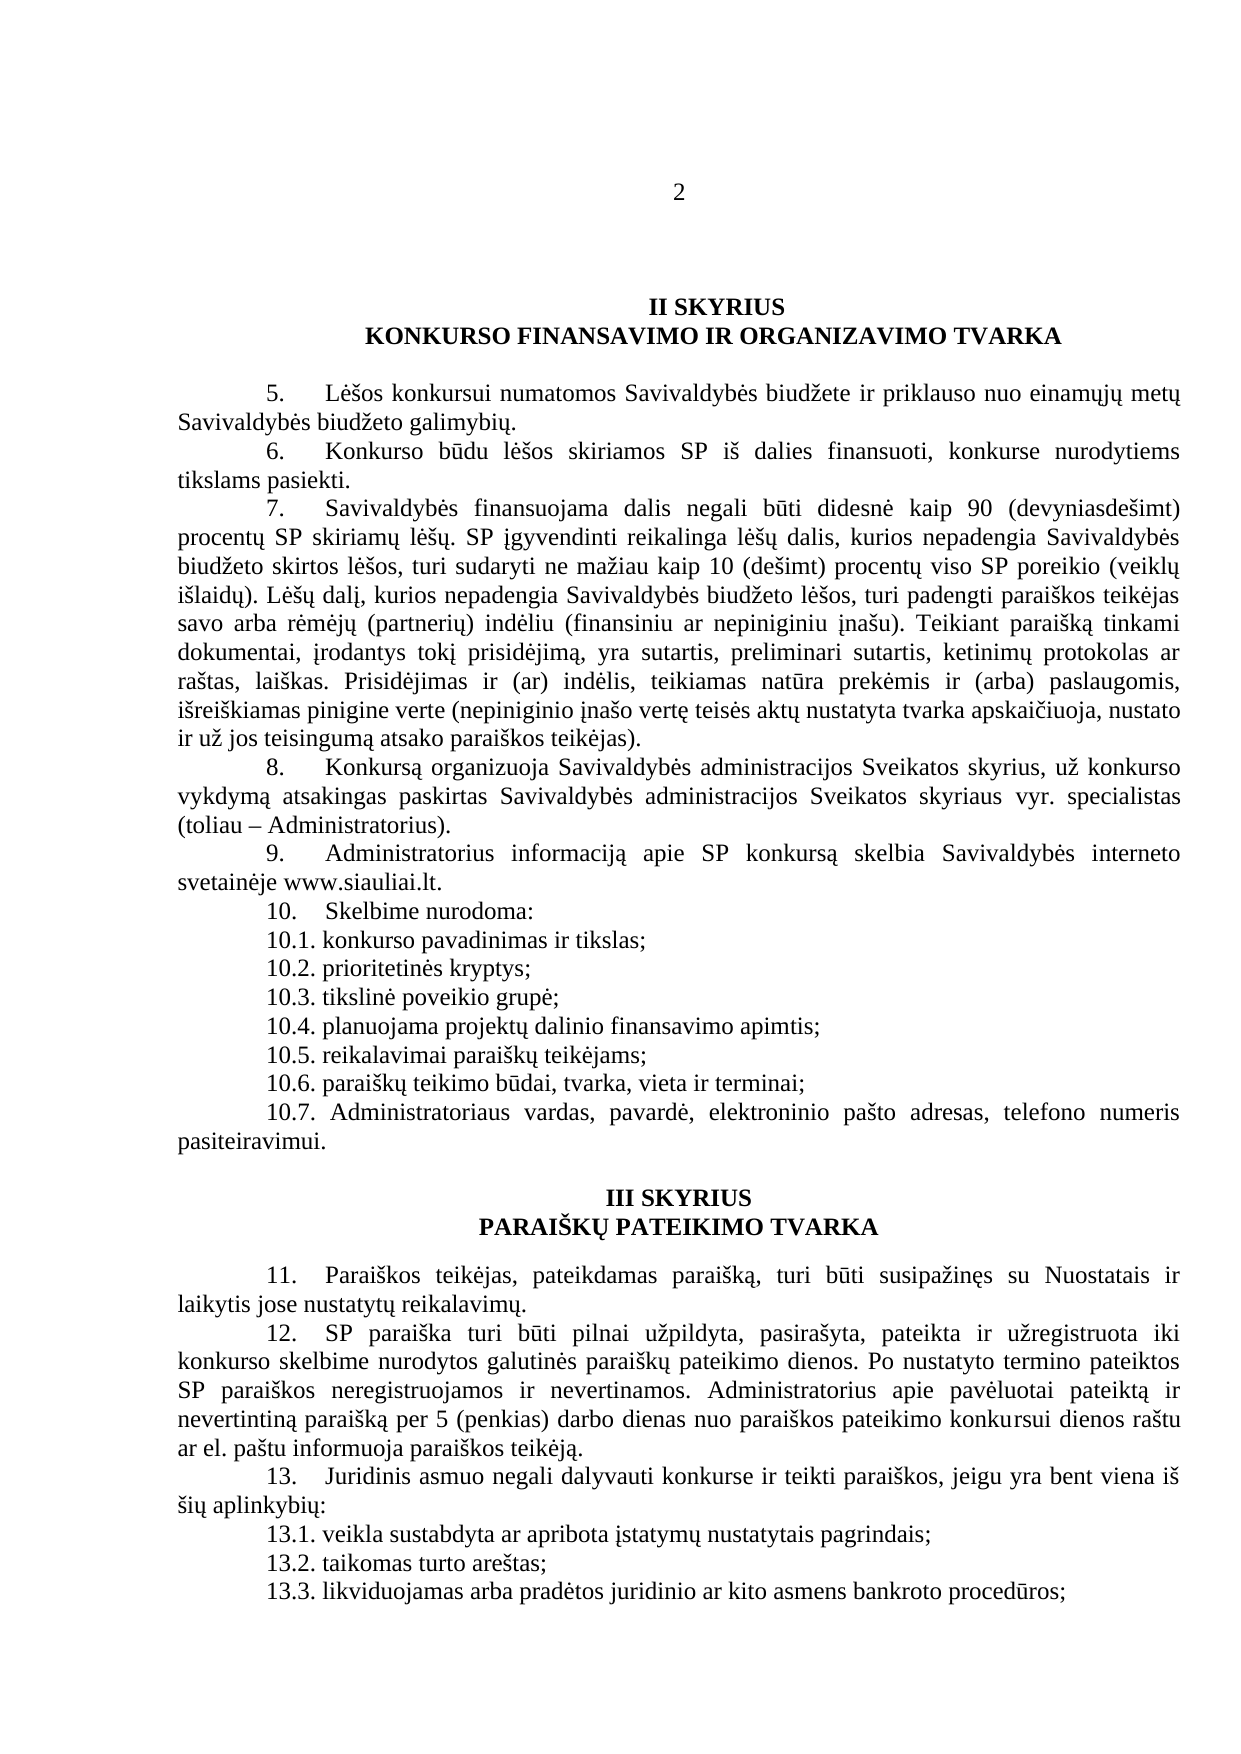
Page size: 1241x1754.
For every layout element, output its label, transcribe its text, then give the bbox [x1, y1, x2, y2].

text 6. Konkurso būdu lėšos skiriamos SP iš dalies finansuoti, konkurse nurodytiems tikslams pasiekti. [177, 436, 1181, 493]
text 10.2. prioritetinės kryptys; [177, 953, 1181, 982]
text PARAIŠKŲ PATEIKIMO TVARKA [176, 1212, 1181, 1241]
text 12. SP paraiška turi būti pilnai užpildyta, pasirašyta, pateikta ir užregistruota iki konkurso skelbime nurodytos galutinės paraiškų pateikimo dienos. Po nustatyto termino pateiktos SP paraiškos neregistruojamos ir nevertinamos. Administratorius apie pavėluotai pateiktą ir nevertintiną paraišką per 5 (penkias) darbo dienas nuo paraiškos pateikimo konkursui dienos raštu ar el. paštu informuoja paraiškos teikėją. [177, 1318, 1181, 1461]
text 10.4. planuojama projektų dalinio finansavimo apimtis; [177, 1011, 1181, 1040]
text 7. Savivaldybės finansuojama dalis negali būti didesnė kaip 90 (devyniasdešimt) procentų SP skiriamų lėšų. SP įgyvendinti reikalinga lėšų dalis, kurios nepadengia Savivaldybės biudžeto skirtos lėšos, turi sudaryti ne mažiau kaip 10 (dešimt) procentų viso SP poreikio (veiklų išlaidų). Lėšų dalį, kurios nepadengia Savivaldybės biudžeto lėšos, turi padengti paraiškos teikėjas savo arba rėmėjų (partnerių) indėliu (finansiniu ar nepiniginiu įnašu). Teikiant paraišką tinkami dokumentai, įrodantys tokį prisidėjimą, yra sutartis, preliminari sutartis, ketinimų protokolas ar raštas, laiškas. Prisidėjimas ir (ar) indėlis, teikiamas natūra prekėmis ir (arba) paslaugomis, išreiškiamas pinigine verte (nepiniginio įnašo vertę teisės aktų nustatyta tvarka apskaičiuoja, nustato ir už jos teisingumą atsako paraiškos teikėjas). [177, 493, 1181, 752]
text 5. Lėšos konkursui numatomos Savivaldybės biudžete ir priklauso nuo einamųjų metų Savivaldybės biudžeto galimybių. [177, 378, 1181, 436]
text 13.2. taikomas turto areštas; [177, 1548, 1181, 1576]
text 10.7. Administratoriaus vardas, pavardė, elektroninio pašto adresas, telefono numeris pasiteiravimui. [177, 1097, 1181, 1155]
text II SKYRIUS [177, 292, 1181, 321]
text 9. Administratorius informaciją apie SP konkursą skelbia Savivaldybės interneto svetainėje www.siauliai.lt. [177, 838, 1181, 896]
text 10. Skelbime nurodoma: [177, 896, 1181, 925]
text KONKURSO FINANSAVIMO IR ORGANIZAVIMO TVARKA [177, 321, 1181, 350]
text III SKYRIUS [176, 1183, 1181, 1212]
text 13.1. veikla sustabdyta ar apribota įstatymų nustatytais pagrindais; [177, 1519, 1181, 1548]
text 11. Paraiškos teikėjas, pateikdamas paraišką, turi būti susipažinęs su Nuostatais ir laikytis jose nustatytų reikalavimų. [177, 1260, 1181, 1318]
text 13. Juridinis asmuo negali dalyvauti konkurse ir teikti paraiškos, jeigu yra bent viena iš šių aplinkybių: [177, 1461, 1181, 1519]
text 10.6. paraiškų teikimo būdai, tvarka, vieta ir terminai; [177, 1068, 1181, 1097]
text 10.3. tikslinė poveikio grupė; [177, 982, 1181, 1011]
text 10.1. konkurso pavadinimas ir tikslas; [177, 925, 1181, 953]
text 10.5. reikalavimai paraiškų teikėjams; [177, 1040, 1181, 1068]
text 13.3. likviduojamas arba pradėtos juridinio ar kito asmens bankroto procedūros; [177, 1576, 1181, 1605]
text 8. Konkursą organizuoja Savivaldybės administracijos Sveikatos skyrius, už konkurso vykdymą atsakingas paskirtas Savivaldybės administracijos Sveikatos skyriaus vyr. specialistas (toliau – Administratorius). [177, 752, 1181, 838]
